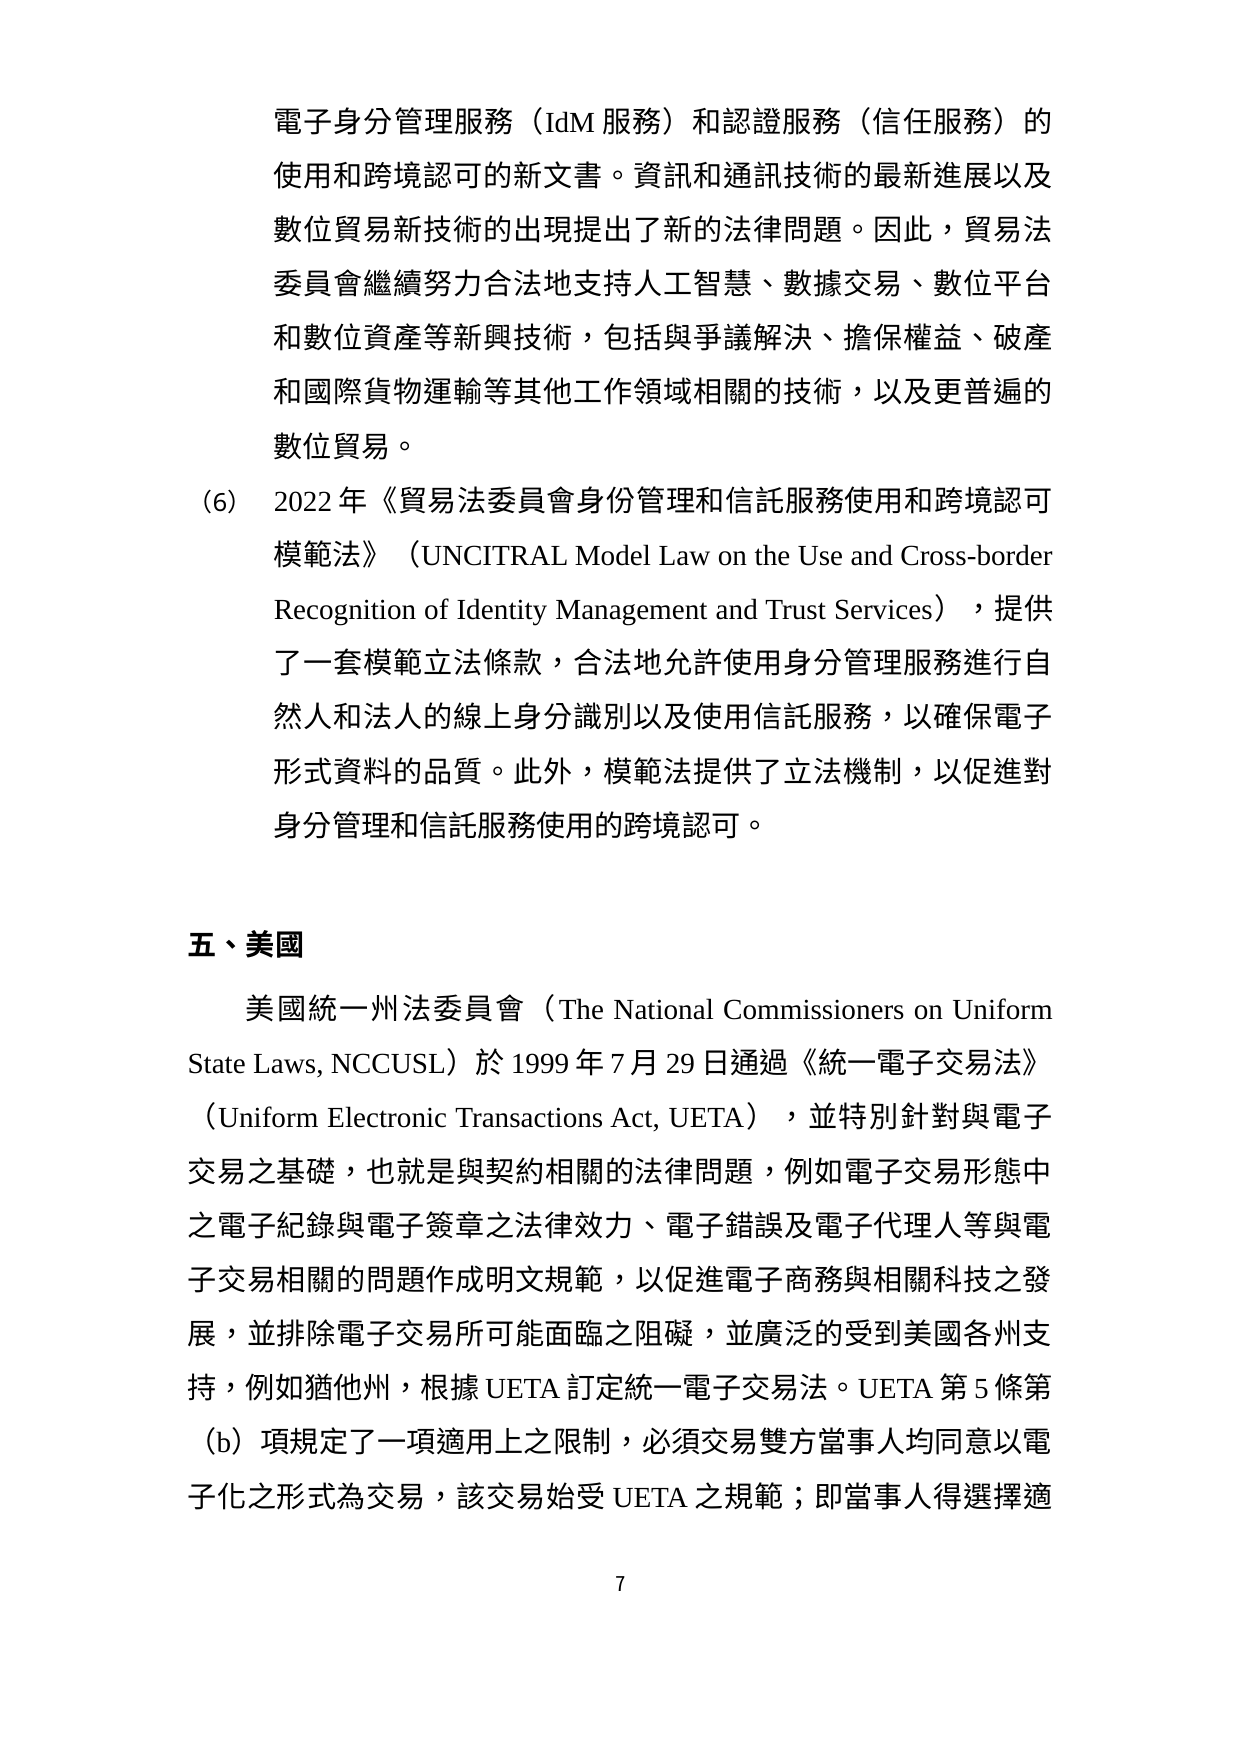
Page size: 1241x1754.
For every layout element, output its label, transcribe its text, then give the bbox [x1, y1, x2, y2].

list 電子身分管理服務（IdM服務）和認證服務（信任服務）的使用和跨境認可的新文書。資訊和通訊技術的最新進展以及數位貿易新技術的出現提出了新的法律問題。因此，貿易法委員會繼續努力合法地支持人工智慧、數據交易、數位平台和數位資產等新興技術，包括與爭議解決、擔保權益、破產和國際貨物運輸等其他工作領域相關的技術，以及更普遍的數位貿易。 [187, 89, 1053, 468]
text 美國統一州法委員會（The National Commissioners on Uniform State Laws, NCCUSL）於1999年7月29日通過《統一電子交易法》（Uniform Electronic Transactions Act, UETA），並特別針對與電子交易之基礎，也就是與契約相關的法律問題，例如電子交易形態中之電子紀錄與電子簽章之法律效力、電子錯誤及電子代理人等與電子交易相關的問題作成明文規範，以促進電子商務與相關科技之發展，並排除電子交易所可能面臨之阻礙，並廣泛的受到美國各州支持，例如猶他州，根據UETA訂定統一電子交易法。UETA第5條第（b）項規定了一項適用上之限制，必須交易雙方當事人均同意以電子化之形式為交易，該交易始受UETA之規範；即當事人得選擇適 [187, 976, 1053, 1518]
list 2022年《貿易法委員會身份管理和信託服務使用和跨境認可模範法》（UNCITRAL Model Law on the Use and Cross-border Recognition of Identity Management and Trust Services），提供了一套模範立法條款，合法地允許使用身分管理服務進行自然人和法人的線上身分識別以及使用信託服務，以確保電子形式資料的品質。此外，模範法提供了立法機制，以促進對身分管理和信託服務使用的跨境認可。 [187, 468, 1053, 847]
subtitle 五、美國 [187, 914, 1053, 964]
